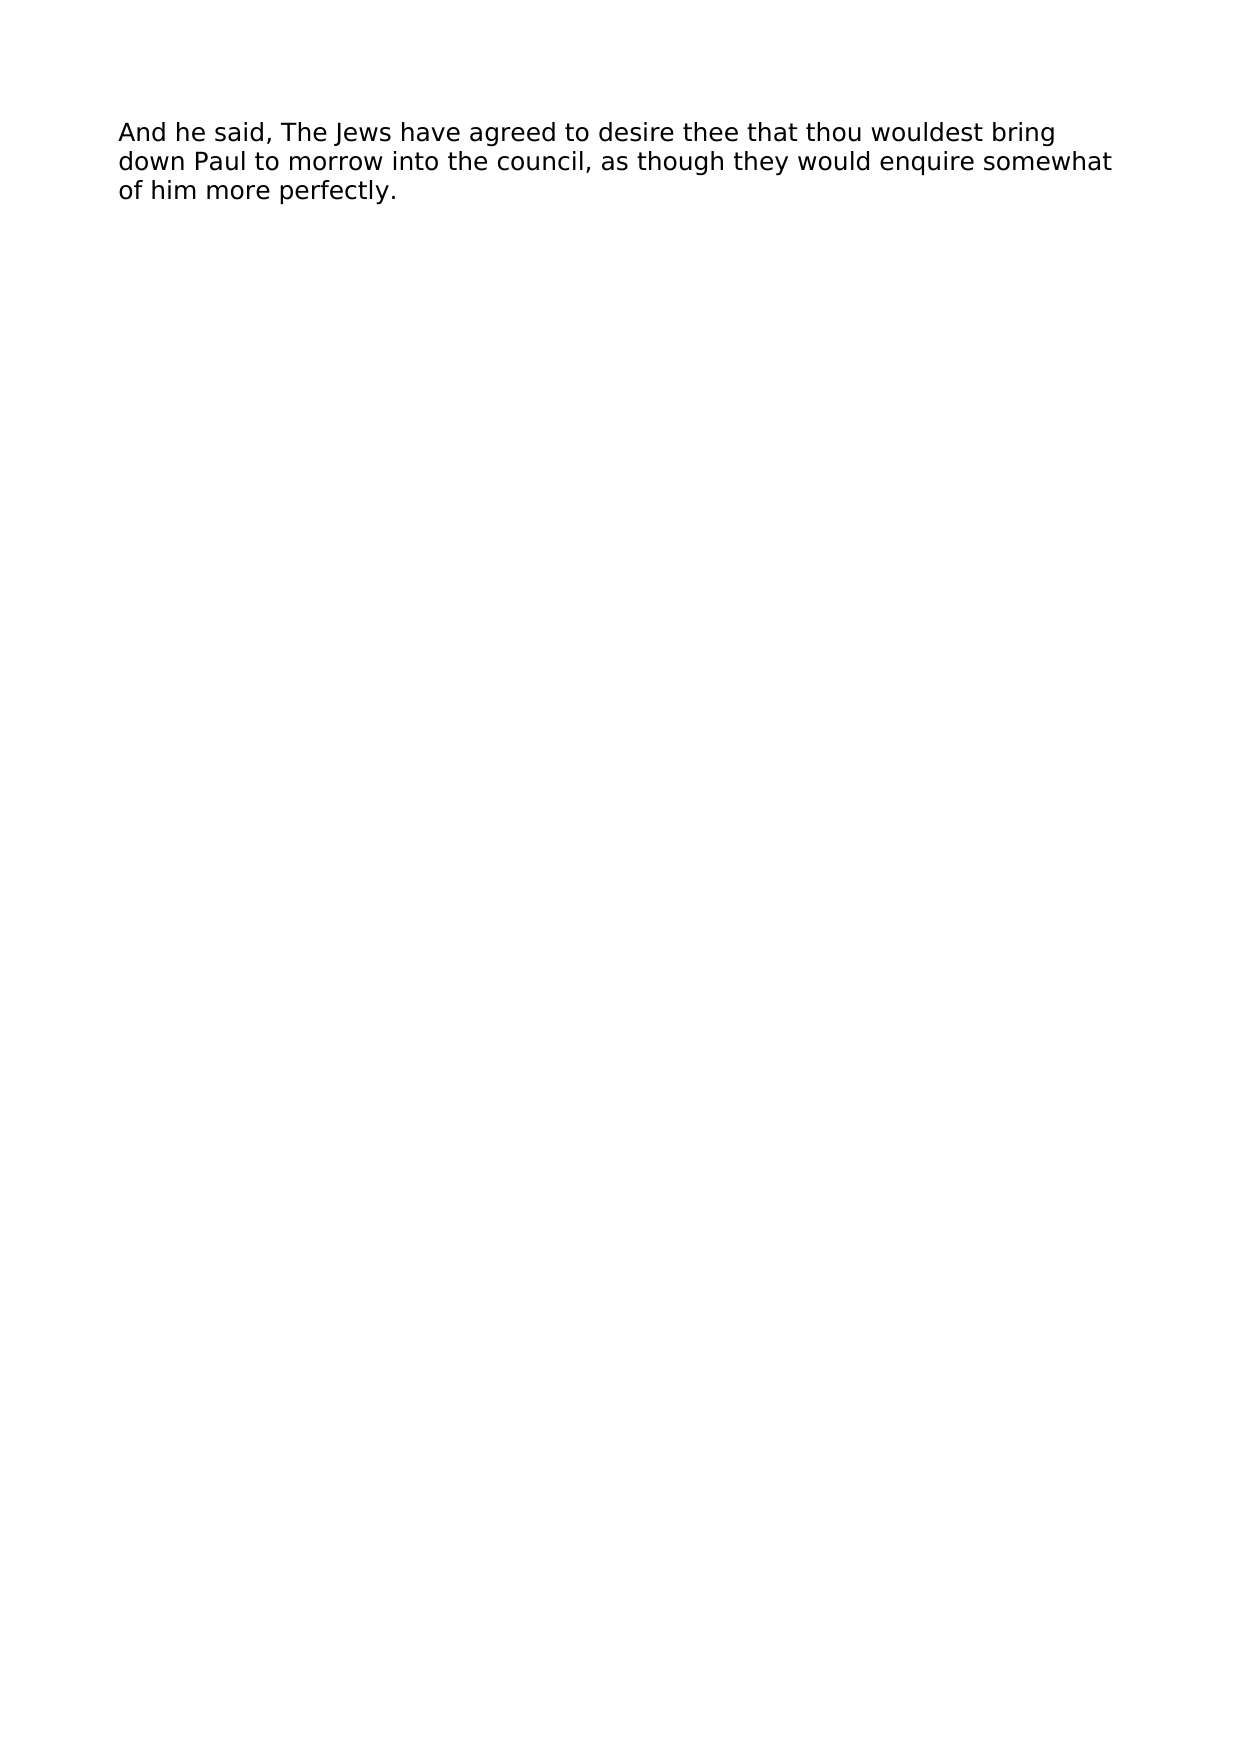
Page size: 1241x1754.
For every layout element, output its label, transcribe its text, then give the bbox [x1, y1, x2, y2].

text And he said, The Jews have agreed to desire thee that thou wouldest bring down Paul to morrow into the council, as though they would enquire somewhat of him more perfectly. [118, 118, 1122, 206]
